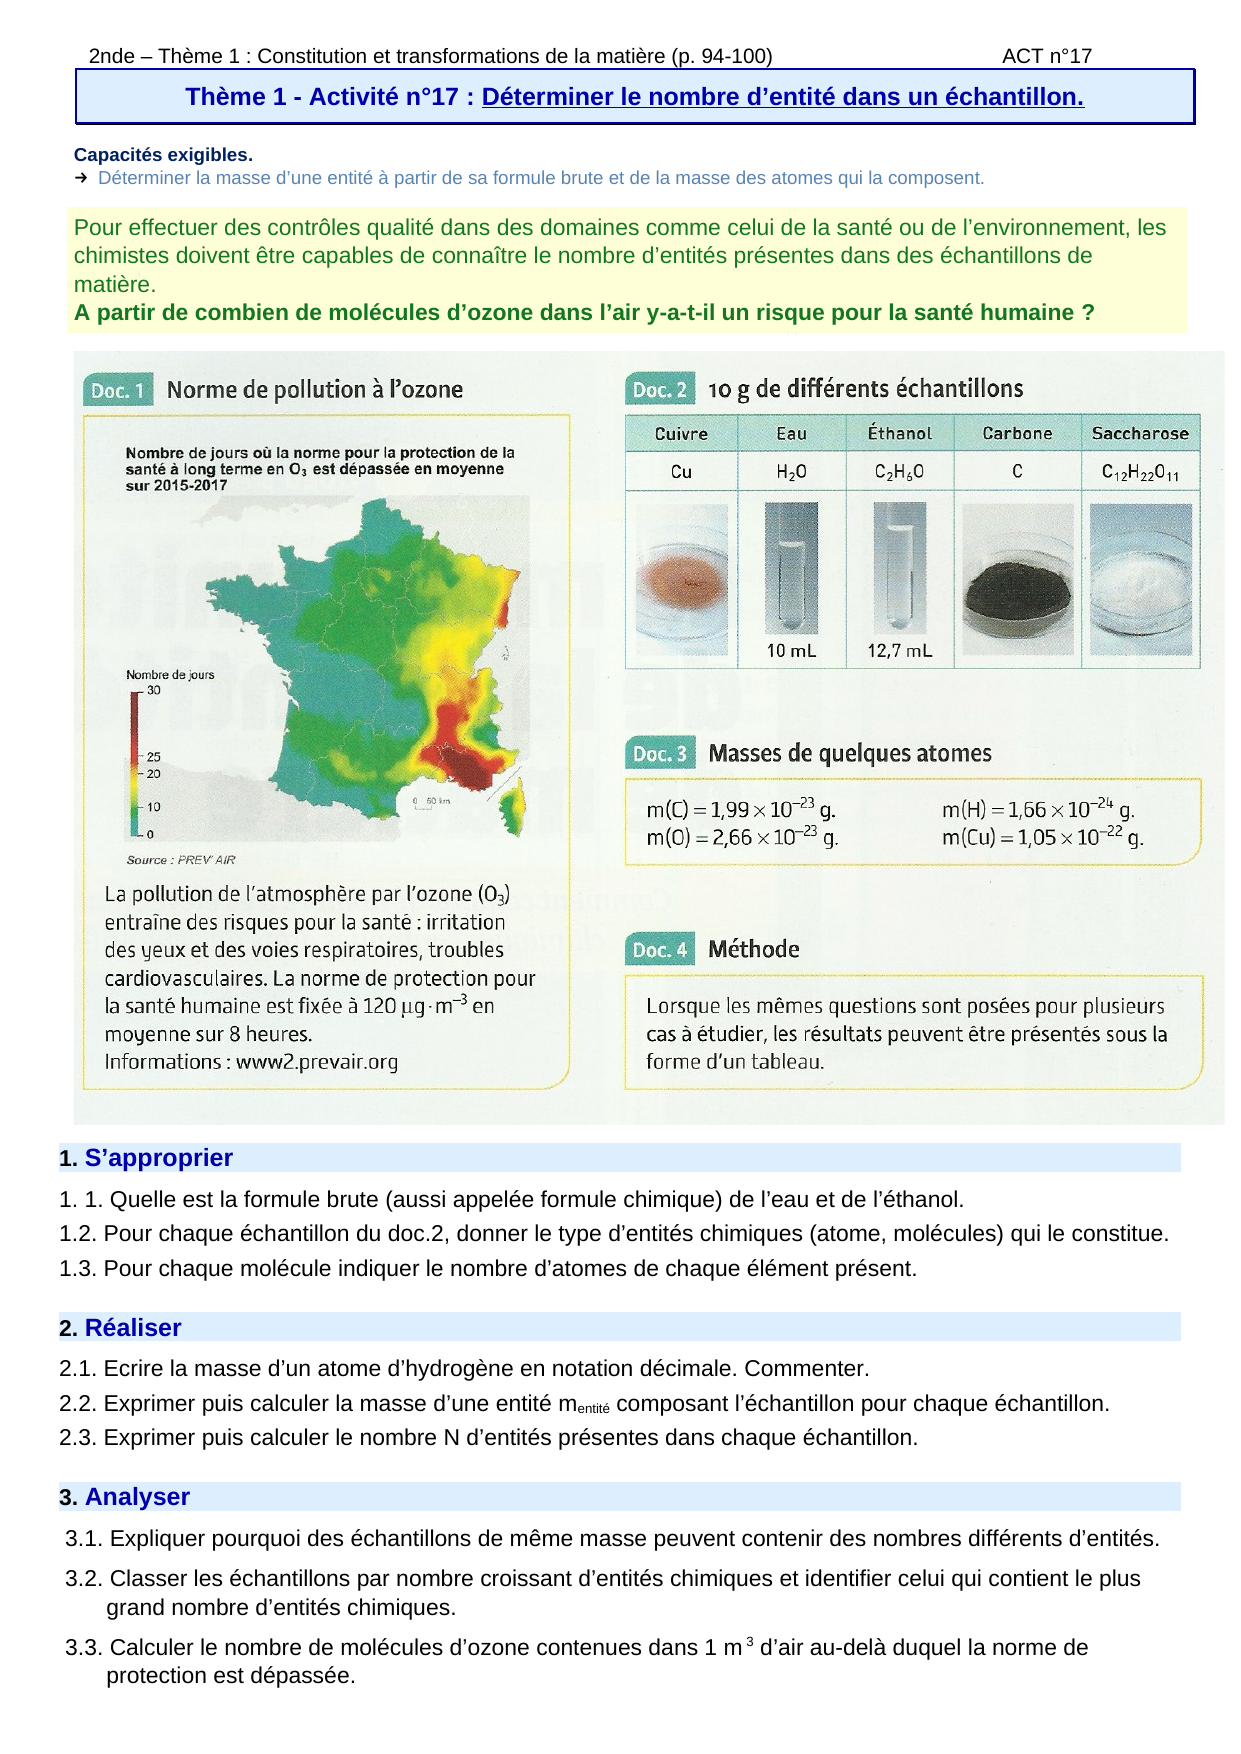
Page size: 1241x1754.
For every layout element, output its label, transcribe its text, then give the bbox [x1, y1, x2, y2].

text 3.3. Calculer le nombre de molécules d’ozone contenues dans 1 m 3 d’air au-delà duquel la norme de protection est dépassée. [65, 1634, 1181, 1688]
text 1. S’approprier [59, 1143, 1181, 1172]
text 3.1. Expliquer pourquoi des échantillons de même masse peuvent contenir des nombres différents d’entités. [65, 1525, 1181, 1551]
text 2. Réaliser [59, 1312, 1181, 1341]
text 3. Analyser [59, 1482, 1181, 1511]
text Thème 1 - Activité n°17 : Déterminer le nombre d’entité dans un échantillon. [77, 70, 1193, 122]
text 2.2. Exprimer puis calculer la masse d’une entité mentité composant l’échantillon pour chaque échantillon. [59, 1390, 1181, 1416]
text 3.2. Classer les échantillons par nombre croissant d’entités chimiques et identifier celui qui contient le plus grand nombre d’entités chimiques. [65, 1565, 1181, 1620]
text Pour effectuer des contrôles qualité dans des domaines comme celui de la santé ou de l’environnement, les chimistes doivent être capables de connaître le nombre d’entités présentes dans des échantillons de matière. A partir de combien de molécules d’ozone dans l’air y-a-t-il un risque pour la santé humaine ? [68, 208, 1187, 332]
text Capacités exigibles. → Déterminer la masse d’une entité à partir de sa formule brute et de la masse des atomes qui la composent. [74, 144, 1181, 189]
picture [73, 351, 1225, 1125]
text 1.3. Pour chaque molécule indiquer le nombre d’atomes de chaque élément présent. [59, 1254, 1181, 1281]
text 1. 1. Quelle est la formule brute (aussi appelée formule chimique) de l’eau et de l’éthanol. [59, 1186, 1181, 1212]
text 2.1. Ecrire la masse d’un atome d’hydrogène en notation décimale. Commenter. [59, 1355, 1181, 1382]
text 1.2. Pour chaque échantillon du doc.2, donner le type d’entités chimiques (atome, molécules) qui le constitue. [59, 1220, 1181, 1247]
text 2.3. Exprimer puis calculer le nombre N d’entités présentes dans chaque échantillon. [59, 1424, 1181, 1450]
